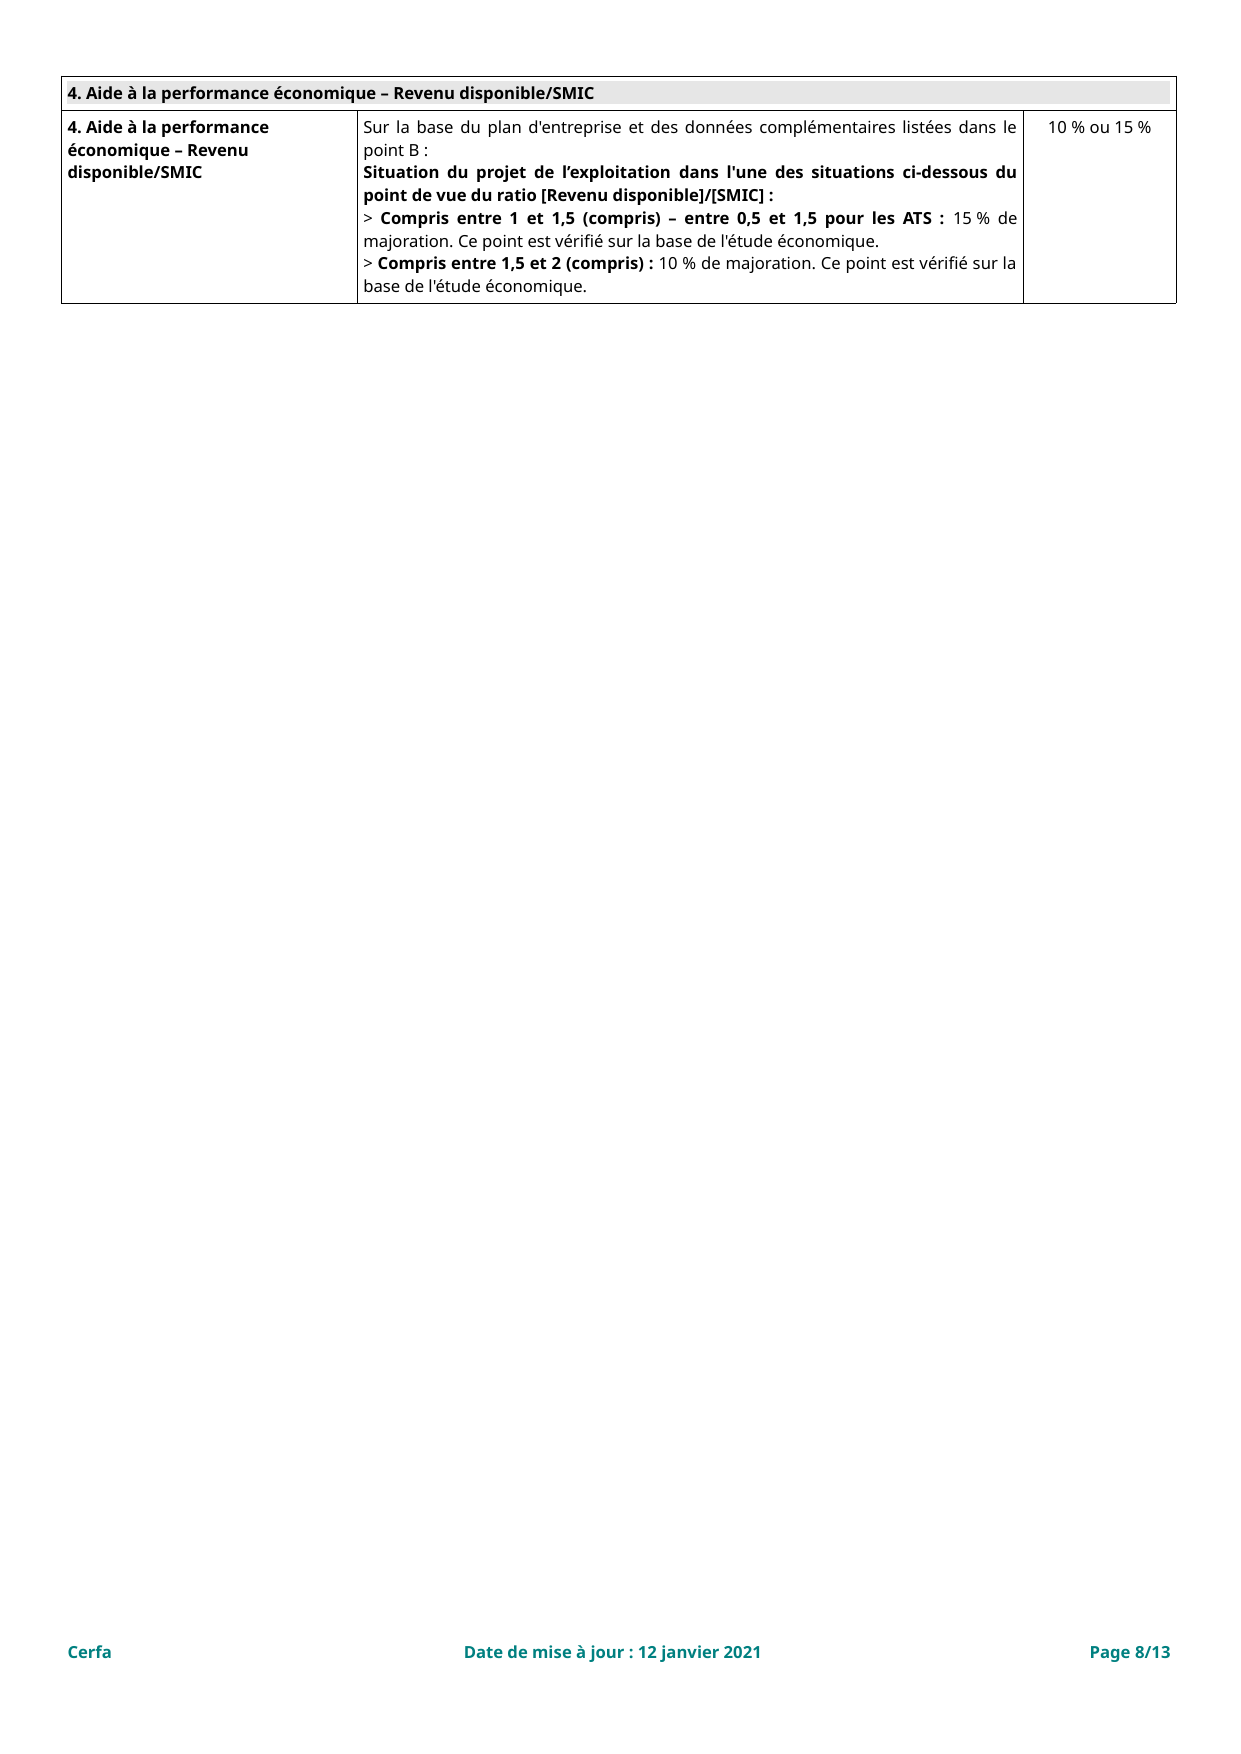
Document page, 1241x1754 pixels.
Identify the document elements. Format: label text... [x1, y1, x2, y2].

table_cell Sur la base du plan d'entreprise et des données complémentaires listées dans le point B : Situation du projet de l’exploitation dans l'une des situations ci-dessous du point de vue du ratio [Revenu disponible]/[SMIC] : > Compris entre 1 et 1,5 (compris) – entre 0,5 et 1,5 pour les ATS : 15 % de majoration. Ce point est vérifié sur la base de l'étude économique. > Compris entre 1,5 et 2 (compris) : 10 % de majoration. Ce point est vérifié sur la base de l'étude économique. [358, 111, 1023, 303]
table_cell 10 % ou 15 % [1024, 111, 1176, 303]
table_cell 4. Aide à la performance économique – Revenu disponible/SMIC [62, 111, 357, 303]
table_header 4. Aide à la performance économique – Revenu disponible/SMIC [62, 77, 1176, 110]
